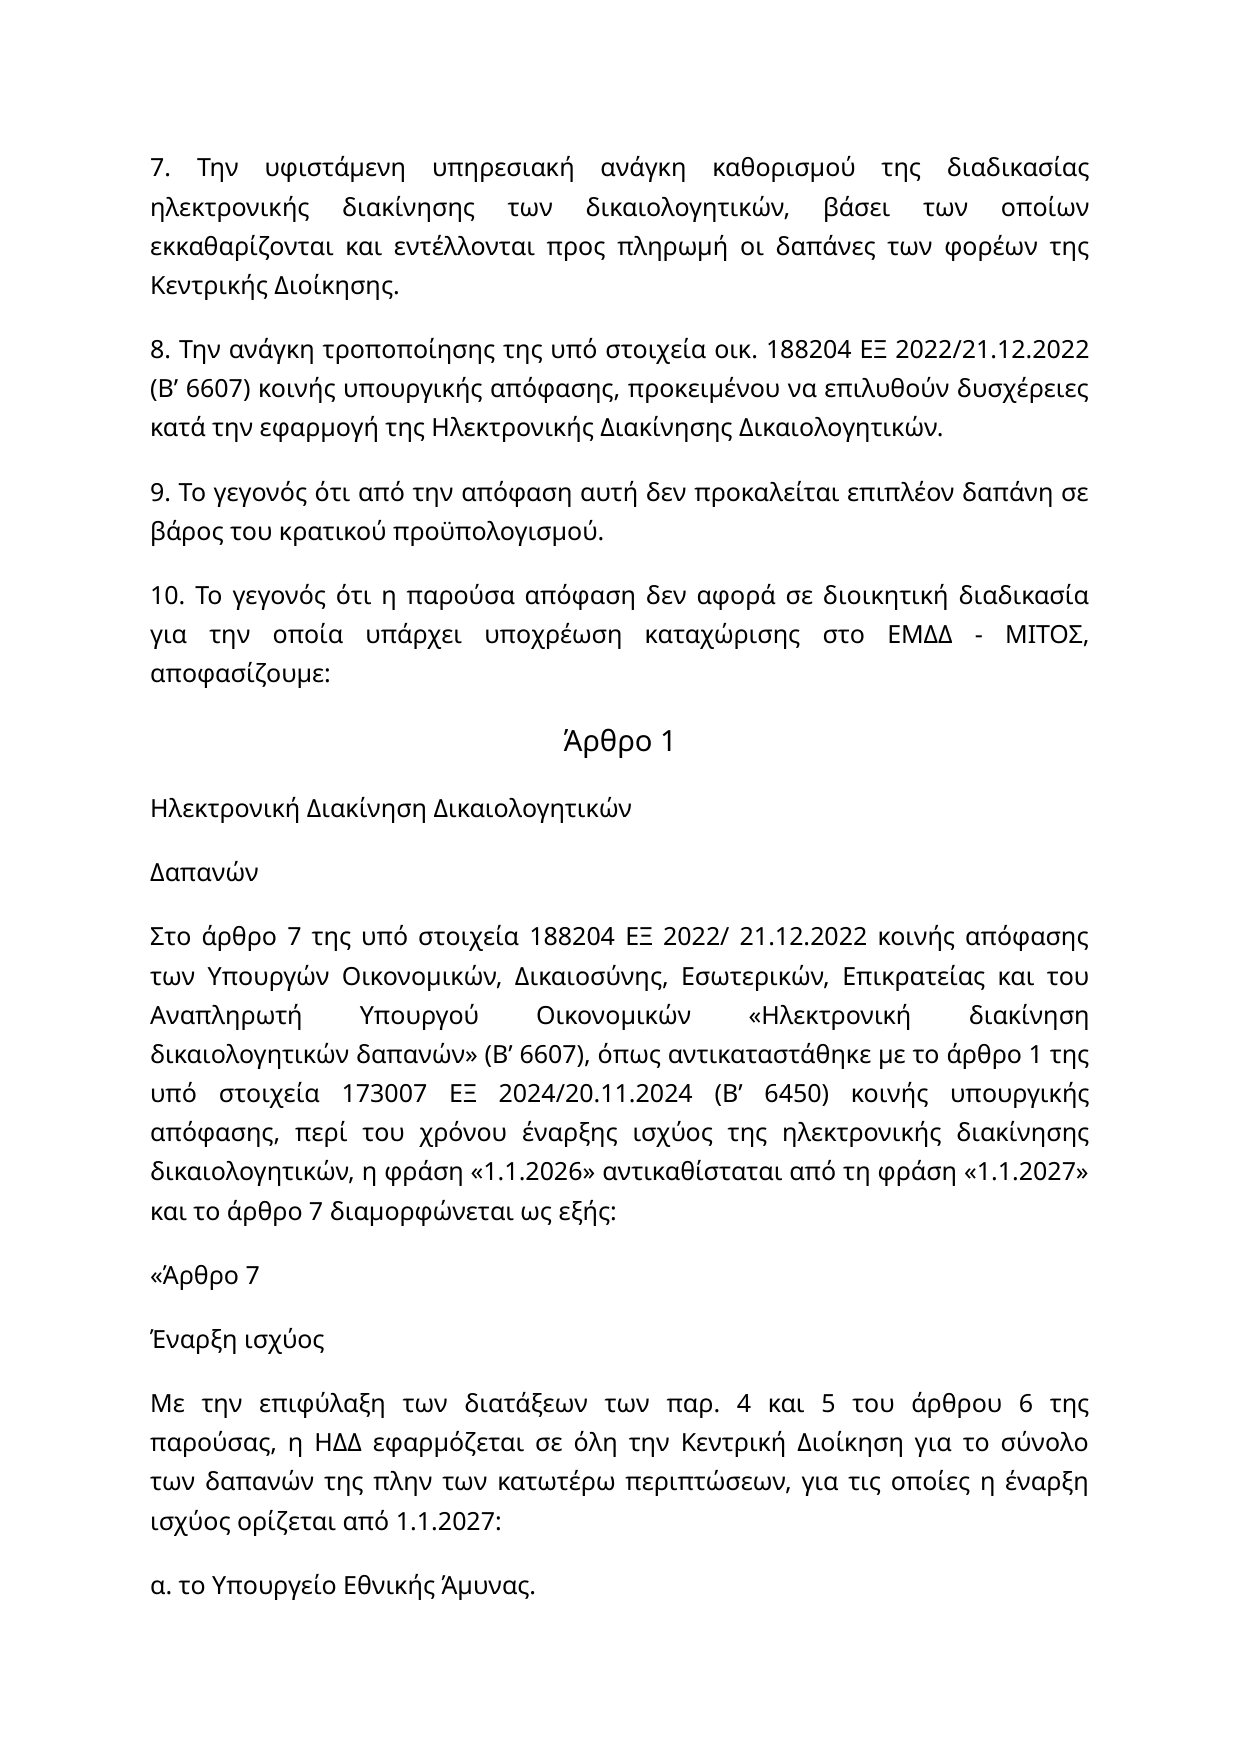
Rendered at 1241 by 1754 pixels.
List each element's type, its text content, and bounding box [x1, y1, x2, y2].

text Με την επιφύλαξη των διατάξεων των παρ. 4 και 5 του άρθρου 6 της παρούσας, η ΗΔΔ εφαρμόζεται σε όλη την Κεντρική Διοίκηση για το σύνολο των δαπανών της πλην των κατωτέρω περιπτώσεων, για τις οποίες η έναρξη ισχύος ορίζεται από 1.1.2027: [150, 1386, 1090, 1537]
text Έναρξη ισχύος [150, 1321, 1090, 1356]
text 7. Την υφιστάμενη υπηρεσιακή ανάγκη καθορισμού της διαδικασίας ηλεκτρονικής διακίνησης των δικαιολογητικών, βάσει των οποίων εκκαθαρίζονται και εντέλλονται προς πληρωμή οι δαπάνες των φορέων της Κεντρικής Διοίκησης. [150, 150, 1090, 302]
text α. το Υπουργείο Εθνικής Άμυνας. [150, 1567, 1090, 1601]
text Στο άρθρο 7 της υπό στοιχεία 188204 ΕΞ 2022/ 21.12.2022 κοινής απόφασης των Υπουργών Οικονομικών, Δικαιοσύνης, Εσωτερικών, Επικρατείας και του Αναπληρωτή Υπουργού Οικονομικών «Ηλεκτρονική διακίνηση δικαιολογητικών δαπανών» (Β’ 6607), όπως αντικαταστάθηκε με το άρθρο 1 της υπό στοιχεία 173007 ΕΞ 2024/20.11.2024 (Β’ 6450) κοινής υπουργικής απόφασης, περί του χρόνου έναρξης ισχύος της ηλεκτρονικής διακίνησης δικαιολογητικών, η φράση «1.1.2026» αντικαθίσταται από τη φράση «1.1.2027» και το άρθρο 7 διαμορφώνεται ως εξής: [150, 919, 1090, 1227]
text 10. Το γεγονός ότι η παρούσα απόφαση δεν αφορά σε διοικητική διαδικασία για την οποία υπάρχει υποχρέωση καταχώρισης στο ΕΜΔΔ - ΜΙΤΟΣ, αποφασίζουμε: [150, 577, 1090, 690]
text Δαπανών [150, 855, 1090, 889]
text Ηλεκτρονική Διακίνηση Δικαιολογητικών [150, 791, 1090, 825]
text «Άρθρο 7 [150, 1257, 1090, 1291]
subtitle Άρθρο 1 [150, 720, 1090, 760]
text 8. Την ανάγκη τροποποίησης της υπό στοιχεία οικ. 188204 ΕΞ 2022/21.12.2022 (Β’ 6607) κοινής υπουργικής απόφασης, προκειμένου να επιλυθούν δυσχέρειες κατά την εφαρμογή της Ηλεκτρονικής Διακίνησης Δικαιολογητικών. [150, 332, 1090, 444]
text 9. Το γεγονός ότι από την απόφαση αυτή δεν προκαλείται επιπλέον δαπάνη σε βάρος του κρατικού προϋπολογισμού. [150, 474, 1090, 547]
